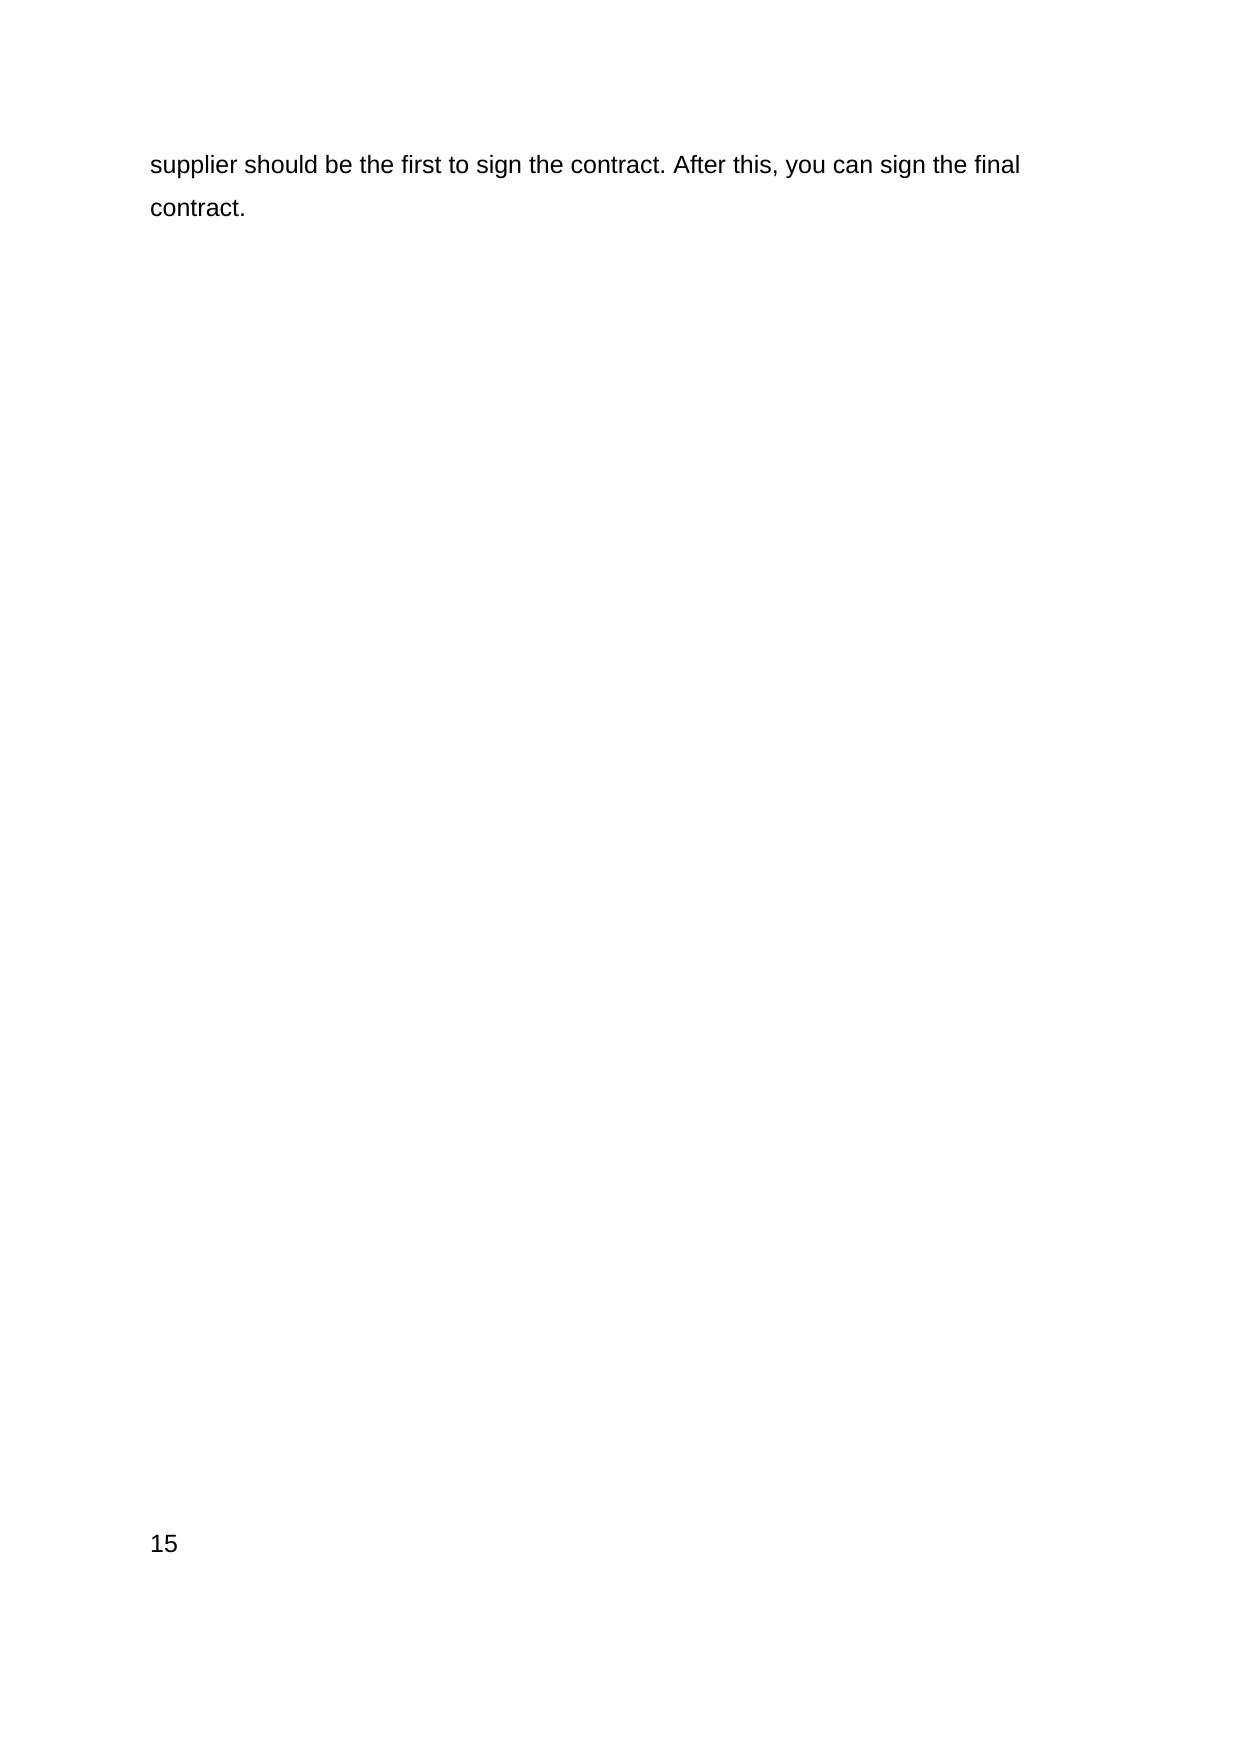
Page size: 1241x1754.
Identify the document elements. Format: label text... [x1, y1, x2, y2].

text supplier should be the first to sign the contract. After this, you can sign the final contract. [150, 150, 1090, 222]
